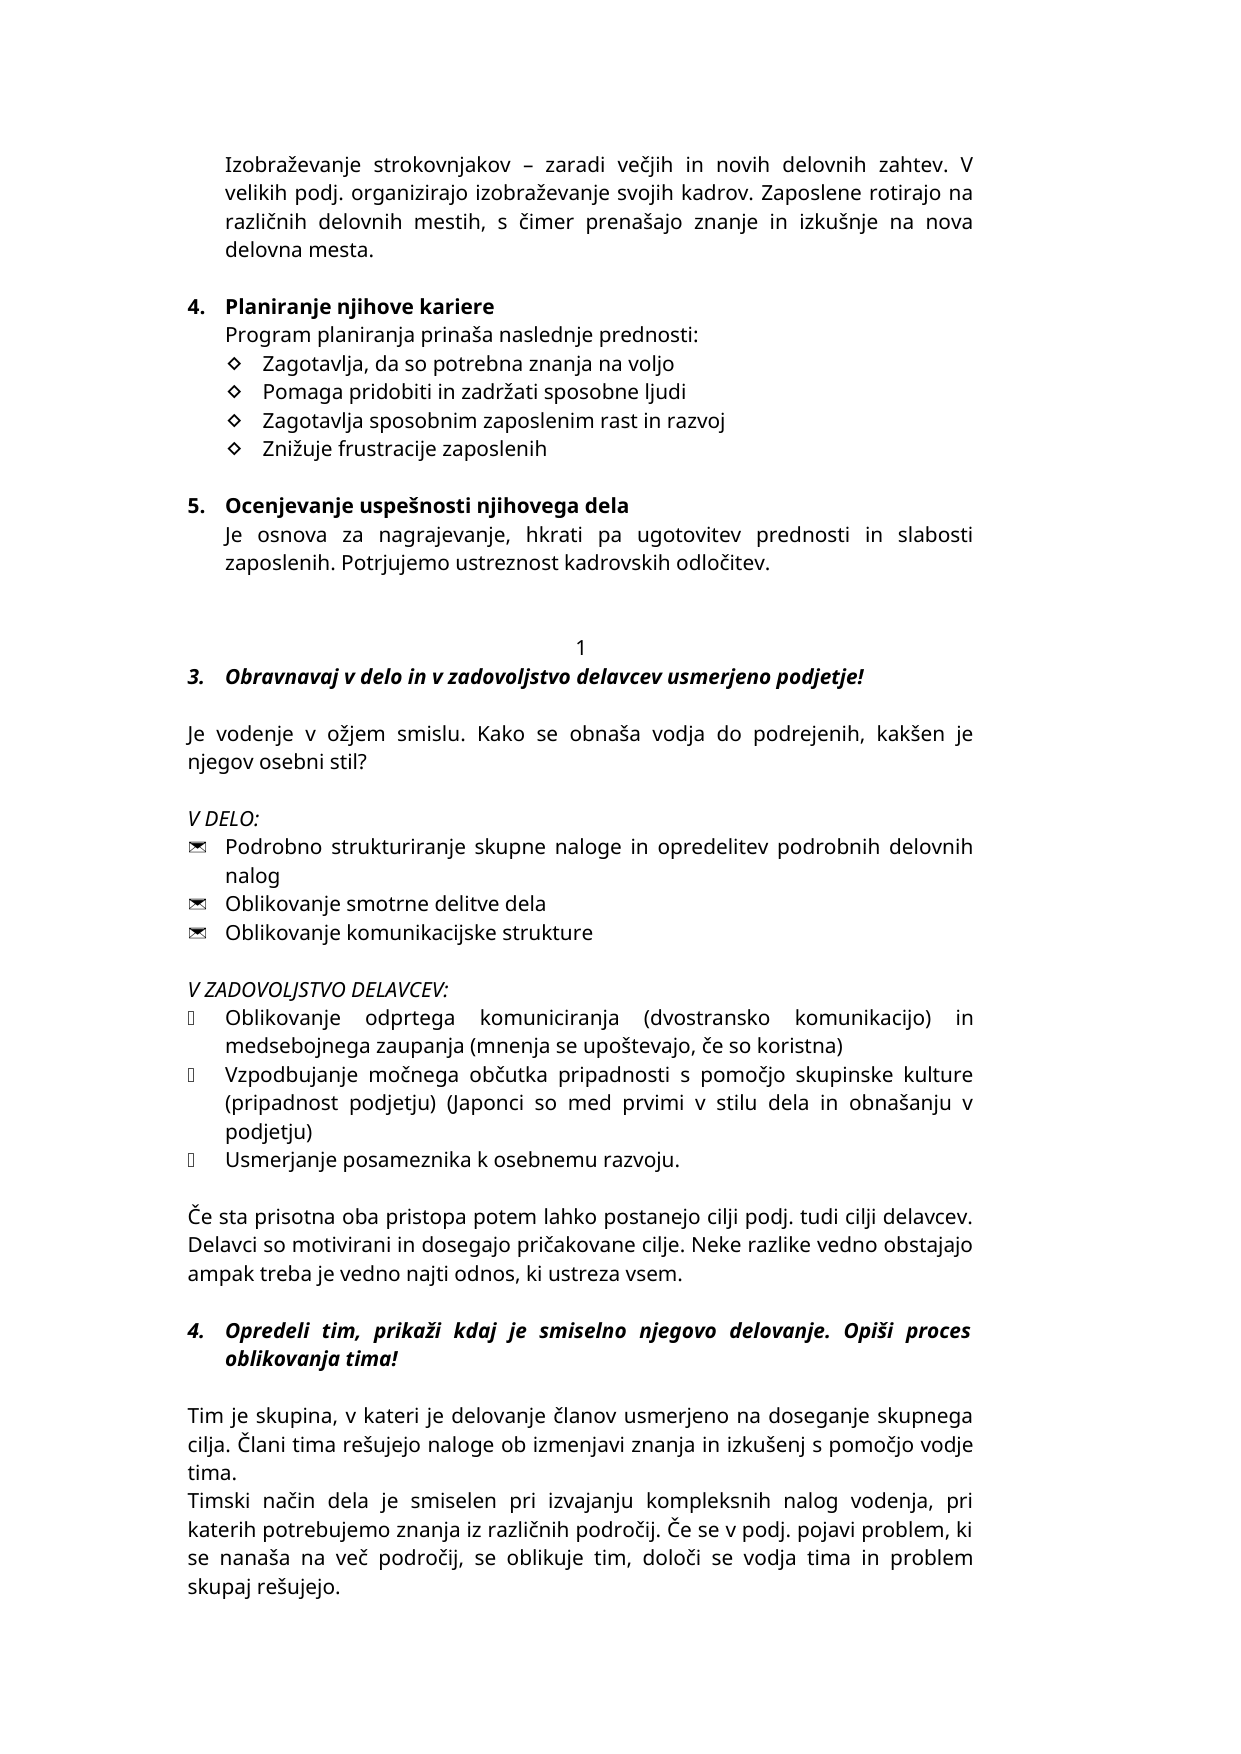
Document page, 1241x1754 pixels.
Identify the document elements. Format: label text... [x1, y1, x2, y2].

list Planiranje njihove kariere [187, 292, 974, 321]
text 1 [187, 633, 974, 662]
text V ZADOVOLJSTVO DELAVCEV: [187, 975, 974, 1003]
list Oblikovanje odprtega komuniciranja (dvostransko komunikacijo) in medsebojnega zaupanja (mnenja se upoštevajo, če so koristna) [187, 1003, 974, 1060]
list Zagotavlja sposobnim zaposlenim rast in razvoj [225, 406, 974, 434]
text Program planiranja prinaša naslednje prednosti: [225, 321, 974, 349]
list Vzpodbujanje močnega občutka pripadnosti s pomočjo skupinske kulture (pripadnost podjetju) (Japonci so med prvimi v stilu dela in obnašanju v podjetju) [187, 1060, 974, 1145]
text Če sta prisotna oba pristopa potem lahko postanejo cilji podj. tudi cilji delavcev. Delavci so motivirani in dosegajo pričakovane cilje. Neke razlike vedno obstajajo ampak treba je vedno najti odnos, ki ustreza vsem. [187, 1202, 974, 1287]
list Podrobno strukturiranje skupne naloge in opredelitev podrobnih delovnih nalog [187, 832, 974, 889]
list Znižuje frustracije zaposlenih [225, 434, 974, 463]
list Oblikovanje smotrne delitve dela [187, 889, 974, 918]
list Obravnavaj v delo in v zadovoljstvo delavcev usmerjeno podjetje! [187, 662, 974, 690]
list Oblikovanje komunikacijske strukture [187, 918, 974, 946]
list Zagotavlja, da so potrebna znanja na voljo [225, 349, 974, 377]
list Usmerjanje posameznika k osebnemu razvoju. [187, 1145, 974, 1174]
list Pomaga pridobiti in zadržati sposobne ljudi [225, 377, 974, 406]
text Tim je skupina, v kateri je delovanje članov usmerjeno na doseganje skupnega cilja. Člani tima rešujejo naloge ob izmenjavi znanja in izkušenj s pomočjo vodje tima. [187, 1401, 974, 1487]
list Opredeli tim, prikaži kdaj je smiselno njegovo delovanje. Opiši proces oblikovanja tima! [187, 1316, 974, 1373]
text Timski način dela je smiselen pri izvajanju kompleksnih nalog vodenja, pri katerih potrebujemo znanja iz različnih področij. Če se v podj. pojavi problem, ki se nanaša na več področij, se oblikuje tim, določi se vodja tima in problem skupaj rešujejo. [187, 1487, 974, 1600]
text Je osnova za nagrajevanje, hkrati pa ugotovitev prednosti in slabosti zaposlenih. Potrjujemo ustreznost kadrovskih odločitev. [225, 520, 974, 577]
text Je vodenje v ožjem smislu. Kako se obnaša vodja do podrejenih, kakšen je njegov osebni stil? [187, 719, 974, 776]
text Izobraževanje strokovnjakov – zaradi večjih in novih delovnih zahtev. V velikih podj. organizirajo izobraževanje svojih kadrov. Zaposlene rotirajo na različnih delovnih mestih, s čimer prenašajo znanje in izkušnje na nova delovna mesta. [225, 150, 974, 264]
text V DELO: [187, 804, 974, 832]
list Ocenjevanje uspešnosti njihovega dela [187, 491, 974, 520]
